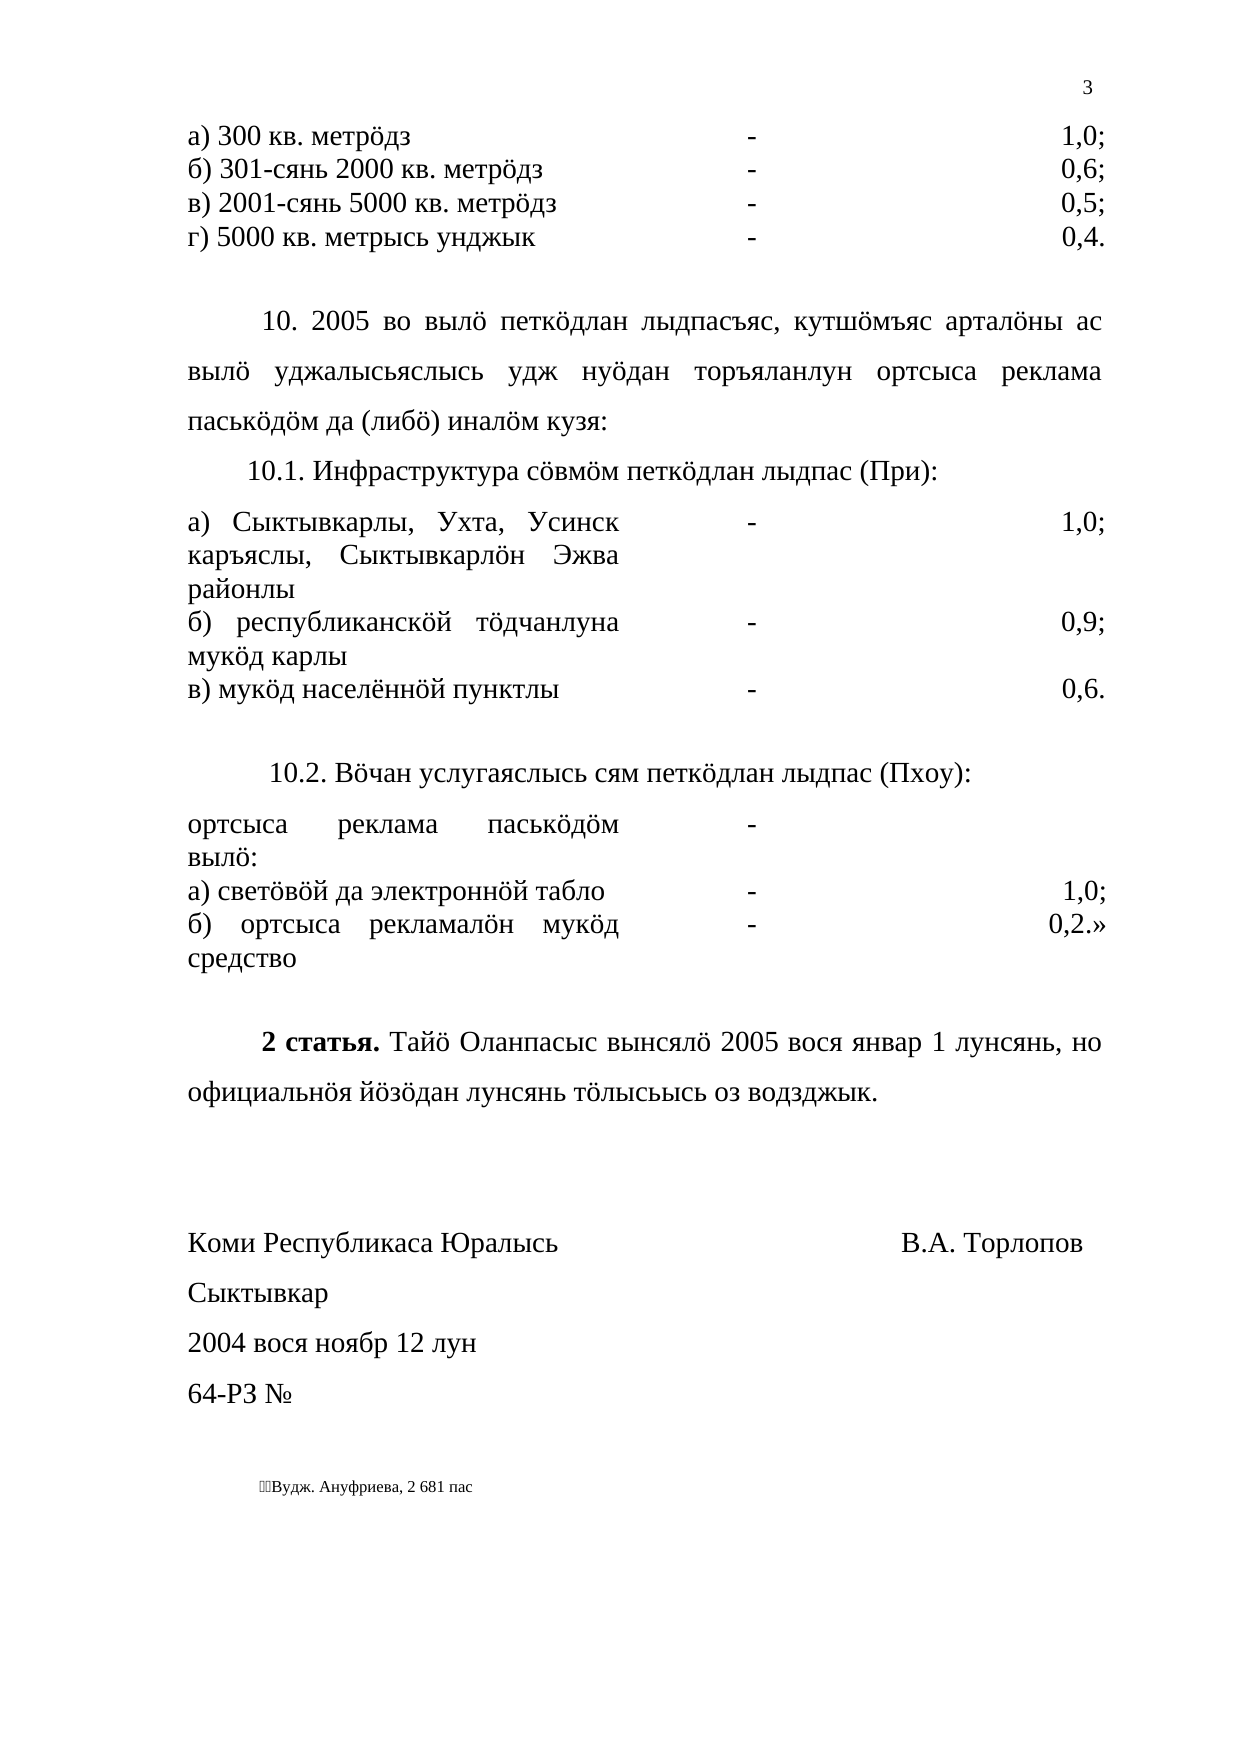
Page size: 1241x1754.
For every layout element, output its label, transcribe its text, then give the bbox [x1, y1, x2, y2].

text Вудж. Ануфриева, 2 681 пас [187, 1477, 1103, 1496]
table_cell 0,4. [873, 219, 1116, 252]
table_cell б) республиканскöй тöдчанлуна мукöд карлы [176, 605, 631, 672]
text 10. 2005 во вылö петкöдлан лыдпасъяс, кутшöмъяс арталöны ас вылö уджалысьяслысь удж нуöдан торъяланлун ортсыса реклама паськöдöм да (либö) иналöм кузя: [187, 303, 1103, 437]
table_header - [631, 118, 873, 152]
table_cell 1,0; [873, 873, 1118, 906]
table_cell - [631, 873, 873, 906]
table_cell б) ортсыса рекламалöн мукöд средство [176, 906, 631, 973]
table_cell а) светöвöй да электроннöй табло [176, 873, 631, 906]
table_header - [631, 806, 873, 873]
text 2 статья. Тайö Оланпасыс вынсялö 2005 вося январ 1 лунсянь, но официальнöя йöзöдан лунсянь тöлысьысь оз водзджык. [187, 1024, 1103, 1108]
text Коми Республикаса Юралысь В.А. Торлопов [187, 1225, 1103, 1258]
table_header [873, 806, 1118, 873]
table_cell - [631, 219, 873, 252]
table_cell - [631, 672, 873, 705]
table_cell г) 5000 кв. метрысь унджык [176, 219, 631, 252]
text 10.2. Вöчан услугаяслысь сям петкöдлан лыдпас (Пхоу): [187, 755, 1103, 789]
table_cell - [631, 906, 873, 973]
text Сыктывкар [187, 1275, 1103, 1309]
text 64-РЗ № [187, 1376, 1103, 1409]
table_header а) Сыктывкарлы, Ухта, Усинск каръяслы, Сыктывкарлöн Эжва районлы [176, 504, 631, 604]
table_cell - [631, 605, 873, 672]
text 10.1. Инфраструктура сöвмöм петкöдлан лыдпас (При): [187, 453, 1103, 487]
table_cell 0,9; [873, 605, 1116, 672]
table_header 1,0; [873, 118, 1116, 152]
table_cell б) 301-сянь 2000 кв. метрöдз [176, 152, 631, 185]
table_cell - [631, 185, 873, 219]
table_cell - [631, 152, 873, 185]
table_cell 0,6; [873, 152, 1116, 185]
table_header ортсыса реклама паськöдöм вылö: [176, 806, 631, 873]
table_header а) 300 кв. метрöдз [176, 118, 631, 152]
table_header 1,0; [873, 504, 1116, 604]
table_header - [631, 504, 873, 604]
text 2004 вося ноябр 12 лун [187, 1326, 1103, 1359]
table_cell в) 2001-сянь 5000 кв. метрöдз [176, 185, 631, 219]
table_cell в) мукöд населённöй пунктлы [176, 672, 631, 705]
table_cell 0,5; [873, 185, 1116, 219]
table_cell 0,2.» [873, 906, 1118, 973]
table_cell 0,6. [873, 672, 1116, 705]
